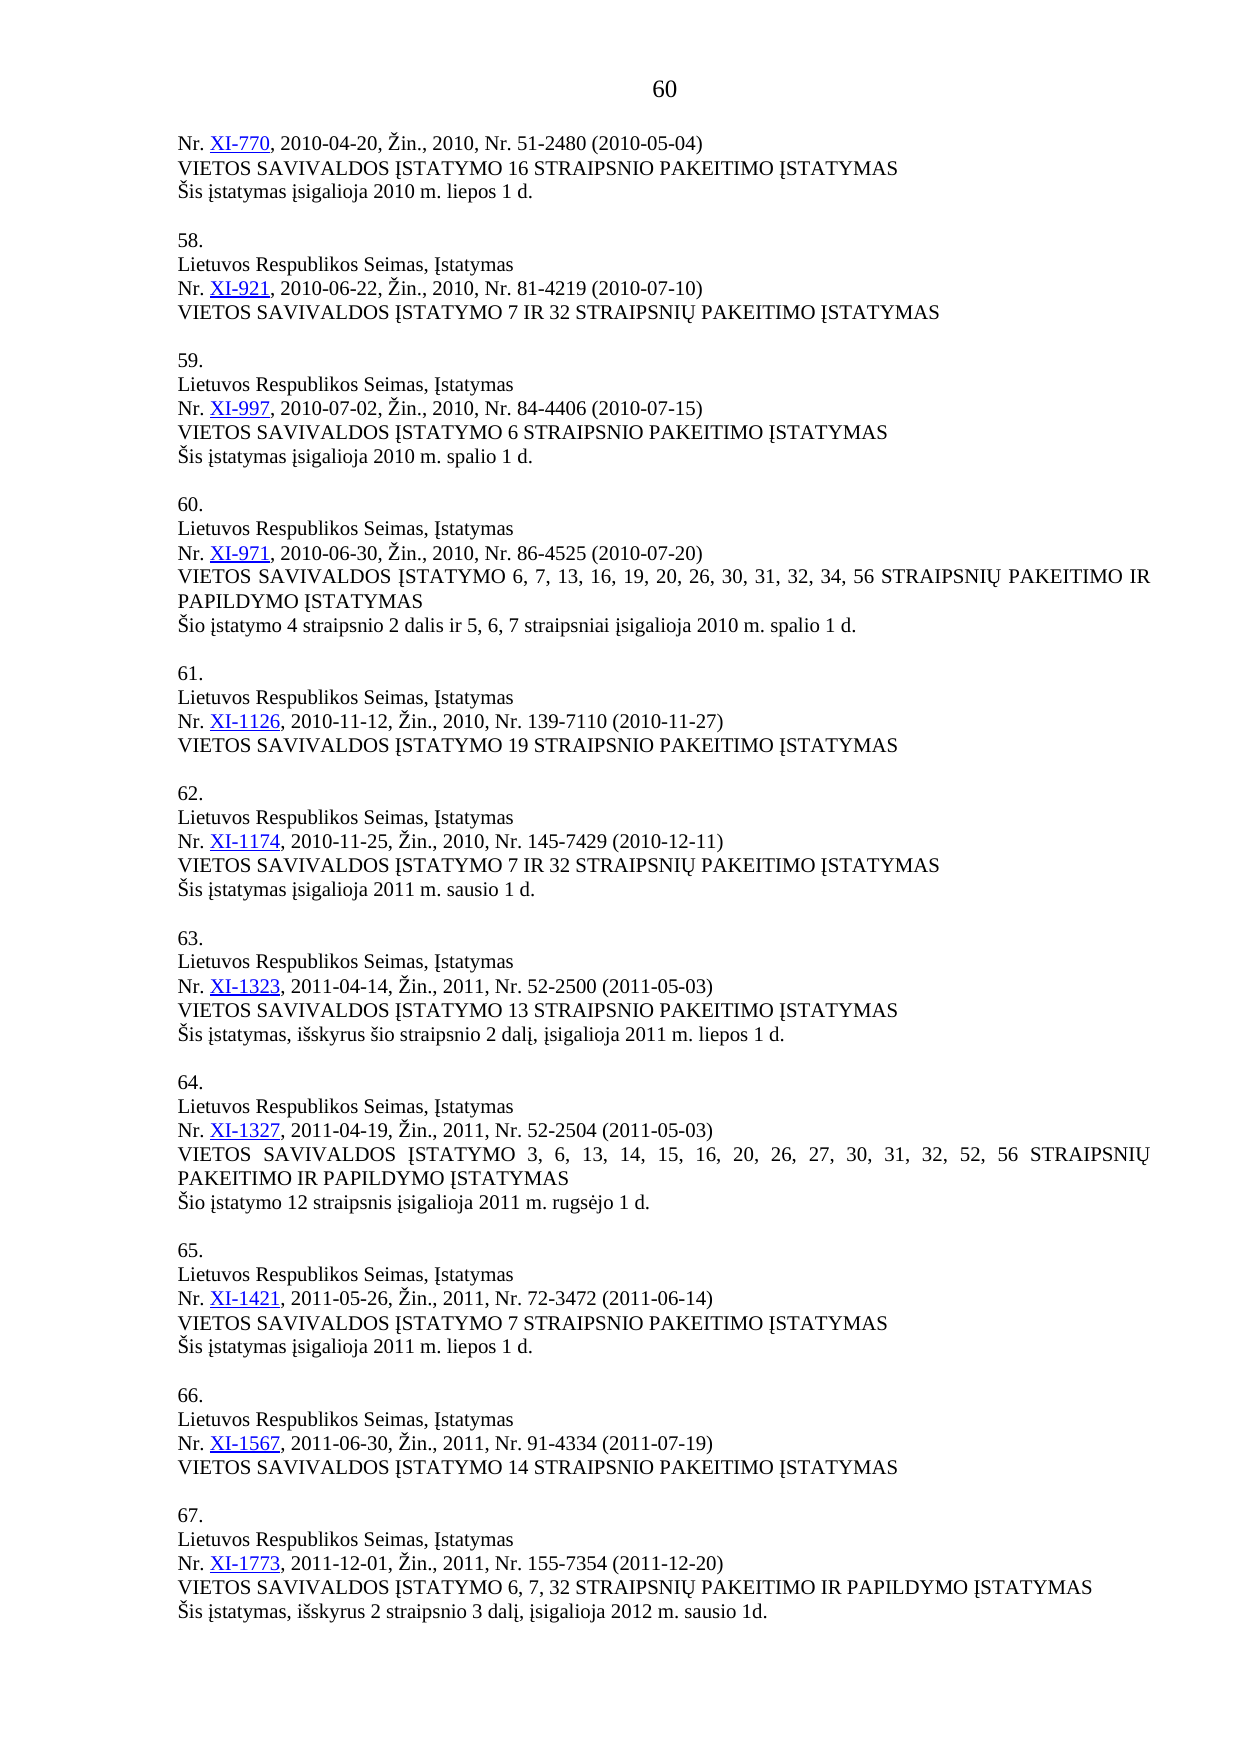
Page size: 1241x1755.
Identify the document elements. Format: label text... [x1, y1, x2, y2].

text VIETOS SAVIVALDOS ĮSTATYMO 6 STRAIPSNIO PAKEITIMO ĮSTATYMAS [177, 420, 1152, 444]
text Nr. XI-1567, 2011-06-30, Žin., 2011, Nr. 91-4334 (2011-07-19) [177, 1431, 1152, 1455]
text Lietuvos Respublikos Seimas, Įstatymas [177, 949, 1152, 973]
text Lietuvos Respublikos Seimas, Įstatymas [177, 516, 1152, 540]
text Lietuvos Respublikos Seimas, Įstatymas [177, 372, 1152, 396]
text 65. [177, 1238, 1152, 1262]
text Nr. XI-997, 2010-07-02, Žin., 2010, Nr. 84-4406 (2010-07-15) [177, 396, 1152, 420]
text Nr. XI-1126, 2010-11-12, Žin., 2010, Nr. 139-7110 (2010-11-27) [177, 709, 1152, 733]
text Nr. XI-1174, 2010-11-25, Žin., 2010, Nr. 145-7429 (2010-12-11) [177, 829, 1152, 853]
text 61. [177, 661, 1152, 685]
text VIETOS SAVIVALDOS ĮSTATYMO 7 IR 32 STRAIPSNIŲ PAKEITIMO ĮSTATYMAS [177, 300, 1152, 324]
text Lietuvos Respublikos Seimas, Įstatymas [177, 1527, 1152, 1551]
text VIETOS SAVIVALDOS ĮSTATYMO 6, 7, 13, 16, 19, 20, 26, 30, 31, 32, 34, 56 STRAIPSNIŲ PAKEITIMO IR PAPILDYMO ĮSTATYMAS [177, 564, 1152, 613]
text Šio įstatymo 4 straipsnio 2 dalis ir 5, 6, 7 straipsniai įsigalioja 2010 m. spalio 1 d. [177, 613, 1152, 637]
text VIETOS SAVIVALDOS ĮSTATYMO 7 IR 32 STRAIPSNIŲ PAKEITIMO ĮSTATYMAS [177, 853, 1152, 877]
text Lietuvos Respublikos Seimas, Įstatymas [177, 805, 1152, 829]
text 60. [177, 492, 1152, 516]
text VIETOS SAVIVALDOS ĮSTATYMO 13 STRAIPSNIO PAKEITIMO ĮSTATYMAS [177, 998, 1152, 1022]
text 63. [177, 925, 1152, 949]
text Lietuvos Respublikos Seimas, Įstatymas [177, 252, 1152, 276]
text Šis įstatymas įsigalioja 2010 m. liepos 1 d. [177, 179, 1152, 203]
text Šis įstatymas, išskyrus šio straipsnio 2 dalį, įsigalioja 2011 m. liepos 1 d. [177, 1022, 1152, 1046]
text 58. [177, 228, 1152, 252]
text Šis įstatymas įsigalioja 2011 m. sausio 1 d. [177, 877, 1152, 901]
text 64. [177, 1070, 1152, 1094]
text VIETOS SAVIVALDOS ĮSTATYMO 3, 6, 13, 14, 15, 16, 20, 26, 27, 30, 31, 32, 52, 56 STRAIPSNIŲ PAKEITIMO IR PAPILDYMO ĮSTATYMAS [177, 1142, 1152, 1190]
text VIETOS SAVIVALDOS ĮSTATYMO 6, 7, 32 STRAIPSNIŲ PAKEITIMO IR PAPILDYMO ĮSTATYMAS [177, 1575, 1152, 1599]
text 67. [177, 1503, 1152, 1527]
text Šis įstatymas įsigalioja 2010 m. spalio 1 d. [177, 444, 1152, 468]
text 66. [177, 1383, 1152, 1407]
text Šis įstatymas įsigalioja 2011 m. liepos 1 d. [177, 1334, 1152, 1358]
text Lietuvos Respublikos Seimas, Įstatymas [177, 685, 1152, 709]
text VIETOS SAVIVALDOS ĮSTATYMO 19 STRAIPSNIO PAKEITIMO ĮSTATYMAS [177, 733, 1152, 757]
text VIETOS SAVIVALDOS ĮSTATYMO 14 STRAIPSNIO PAKEITIMO ĮSTATYMAS [177, 1455, 1152, 1479]
text 62. [177, 781, 1152, 805]
text 59. [177, 348, 1152, 372]
text Nr. XI-770, 2010-04-20, Žin., 2010, Nr. 51-2480 (2010-05-04) [177, 131, 1152, 155]
text Lietuvos Respublikos Seimas, Įstatymas [177, 1262, 1152, 1286]
text Nr. XI-1421, 2011-05-26, Žin., 2011, Nr. 72-3472 (2011-06-14) [177, 1286, 1152, 1310]
text Lietuvos Respublikos Seimas, Įstatymas [177, 1094, 1152, 1118]
text Nr. XI-971, 2010-06-30, Žin., 2010, Nr. 86-4525 (2010-07-20) [177, 540, 1152, 564]
text Šis įstatymas, išskyrus 2 straipsnio 3 dalį, įsigalioja 2012 m. sausio 1d. [177, 1599, 1152, 1623]
text Nr. XI-1327, 2011-04-19, Žin., 2011, Nr. 52-2504 (2011-05-03) [177, 1118, 1152, 1142]
text VIETOS SAVIVALDOS ĮSTATYMO 16 STRAIPSNIO PAKEITIMO ĮSTATYMAS [177, 155, 1152, 179]
text VIETOS SAVIVALDOS ĮSTATYMO 7 STRAIPSNIO PAKEITIMO ĮSTATYMAS [177, 1310, 1152, 1334]
text Šio įstatymo 12 straipsnis įsigalioja 2011 m. rugsėjo 1 d. [177, 1190, 1152, 1214]
text Nr. XI-1773, 2011-12-01, Žin., 2011, Nr. 155-7354 (2011-12-20) [177, 1551, 1152, 1575]
text Nr. XI-1323, 2011-04-14, Žin., 2011, Nr. 52-2500 (2011-05-03) [177, 973, 1152, 998]
text Nr. XI-921, 2010-06-22, Žin., 2010, Nr. 81-4219 (2010-07-10) [177, 276, 1152, 300]
text Lietuvos Respublikos Seimas, Įstatymas [177, 1407, 1152, 1431]
